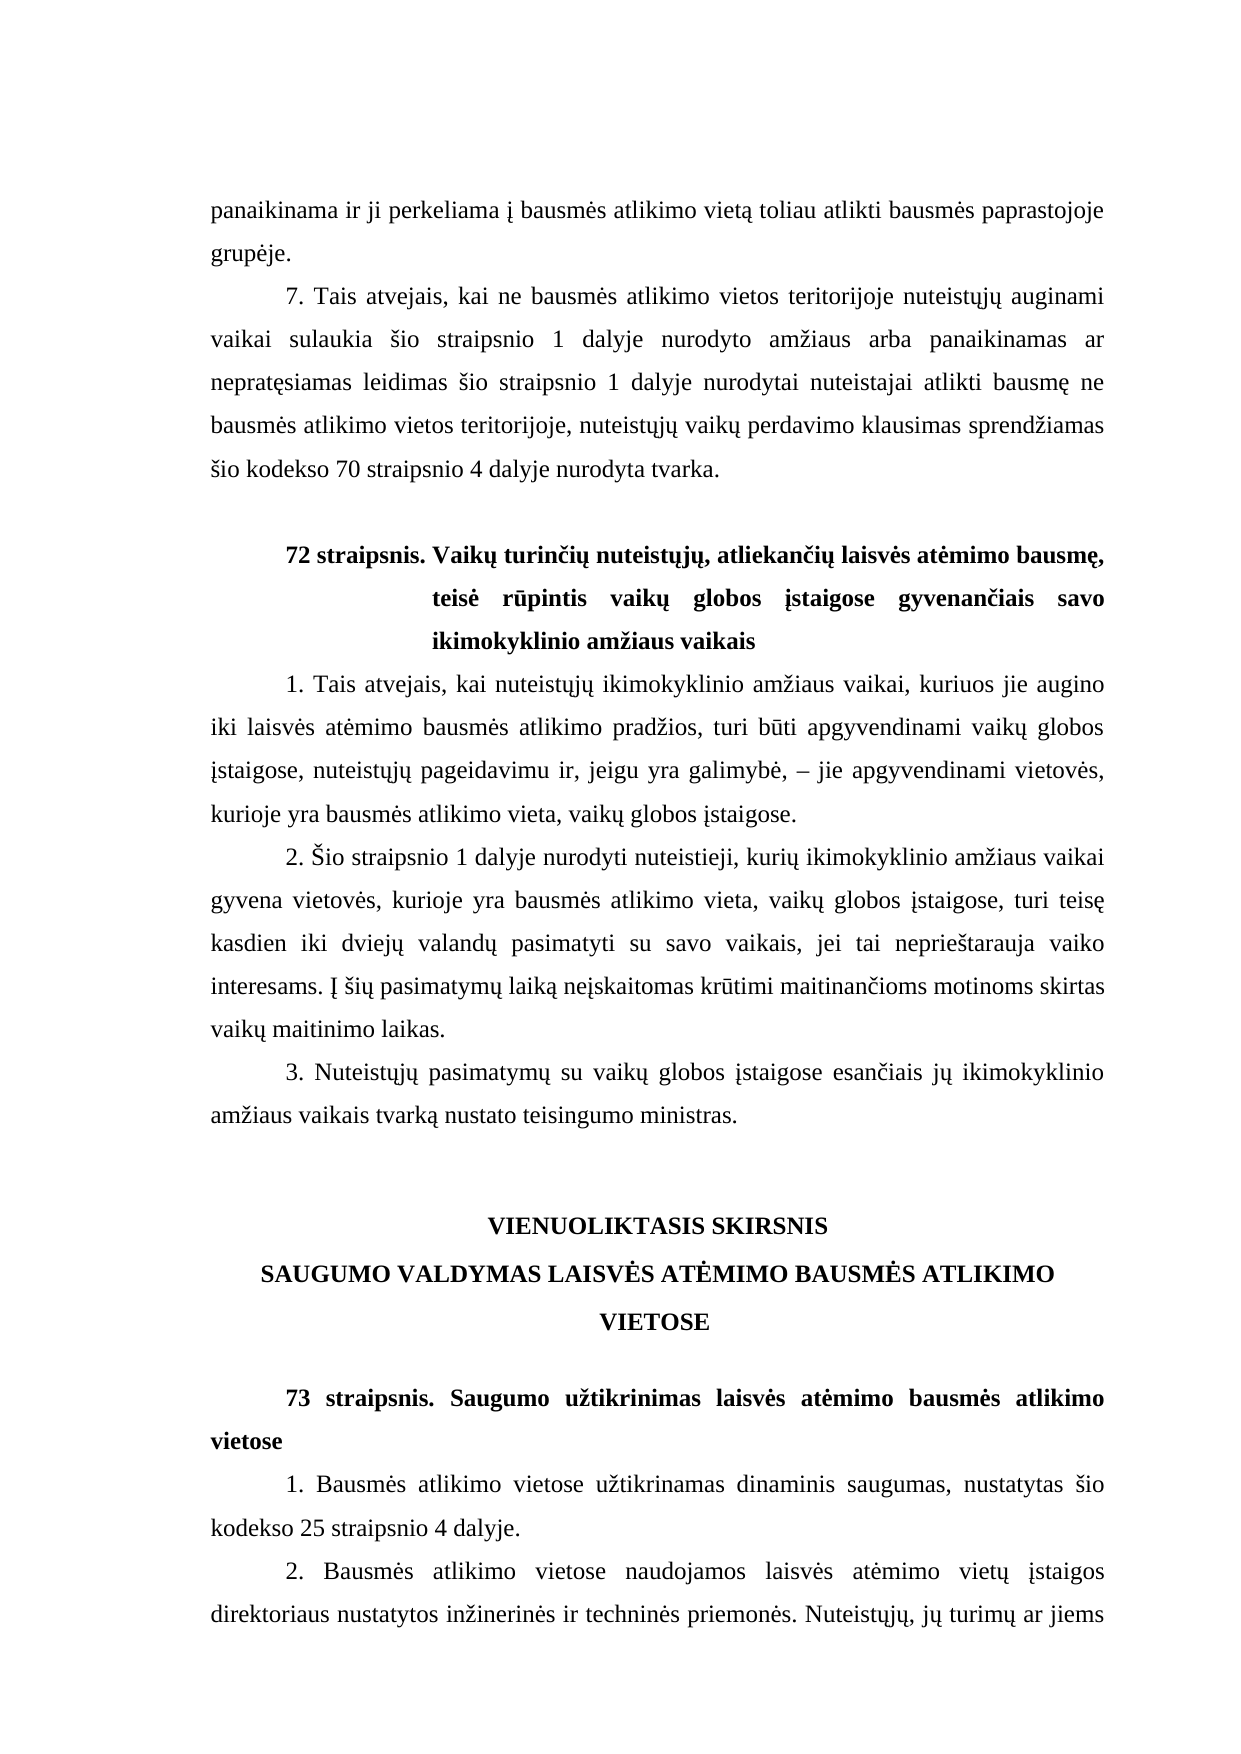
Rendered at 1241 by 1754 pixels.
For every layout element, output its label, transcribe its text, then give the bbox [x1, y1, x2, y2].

text 2. Bausmės atlikimo vietose naudojamos laisvės atėmimo vietų įstaigos direktoriaus nustatytos inžinerinės ir techninės priemonės. Nuteistųjų, jų turimų ar jiems [210, 1556, 1105, 1628]
text SAUGUMO VALDYMAS LAISVĖS ATĖMIMO BAUSMĖS ATLIKIMO VIETOSE [210, 1239, 1105, 1335]
text 72 straipsnis. Vaikų turinčių nuteistųjų, atliekančių laisvės atėmimo bausmę, teisė rūpintis vaikų globos įstaigose gyvenančiais savo ikimokyklinio amžiaus vaikais [285, 540, 1105, 655]
text 73 straipsnis. Saugumo užtikrinimas laisvės atėmimo bausmės atlikimo vietose [210, 1383, 1105, 1455]
text 7. Tais atvejais, kai ne bausmės atlikimo vietos teritorijoje nuteistųjų auginami vaikai sulaukia šio straipsnio 1 dalyje nurodyto amžiaus arba panaikinamas ar nepratęsiamas leidimas šio straipsnio 1 dalyje nurodytai nuteistajai atlikti bausmę ne bausmės atlikimo vietos teritorijoje, nuteistųjų vaikų perdavimo klausimas sprendžiamas šio kodekso 70 straipsnio 4 dalyje nurodyta tvarka. [210, 281, 1105, 482]
text 1. Bausmės atlikimo vietose užtikrinamas dinaminis saugumas, nustatytas šio kodekso 25 straipsnio 4 dalyje. [210, 1469, 1105, 1541]
text 1. Tais atvejais, kai nuteistųjų ikimokyklinio amžiaus vaikai, kuriuos jie augino iki laisvės atėmimo bausmės atlikimo pradžios, turi būti apgyvendinami vaikų globos įstaigose, nuteistųjų pageidavimu ir, jeigu yra galimybė, – jie apgyvendinami vietovės, kurioje yra bausmės atlikimo vieta, vaikų globos įstaigose. [210, 669, 1105, 827]
text 2. Šio straipsnio 1 dalyje nurodyti nuteistieji, kurių ikimokyklinio amžiaus vaikai gyvena vietovės, kurioje yra bausmės atlikimo vieta, vaikų globos įstaigose, turi teisę kasdien iki dviejų valandų pasimatyti su savo vaikais, jei tai neprieštarauja vaiko interesams. Į šių pasimatymų laiką neįskaitomas krūtimi maitinančioms motinoms skirtas vaikų maitinimo laikas. [210, 842, 1105, 1043]
text 3. Nuteistųjų pasimatymų su vaikų globos įstaigose esančiais jų ikimokyklinio amžiaus vaikais tvarką nustato teisingumo ministras. [210, 1057, 1105, 1129]
text VIENUOLIKTASIS SKIRSNIS [210, 1192, 1105, 1239]
text panaikinama ir ji perkeliama į bausmės atlikimo vietą toliau atlikti bausmės paprastojoje grupėje. [210, 195, 1105, 267]
